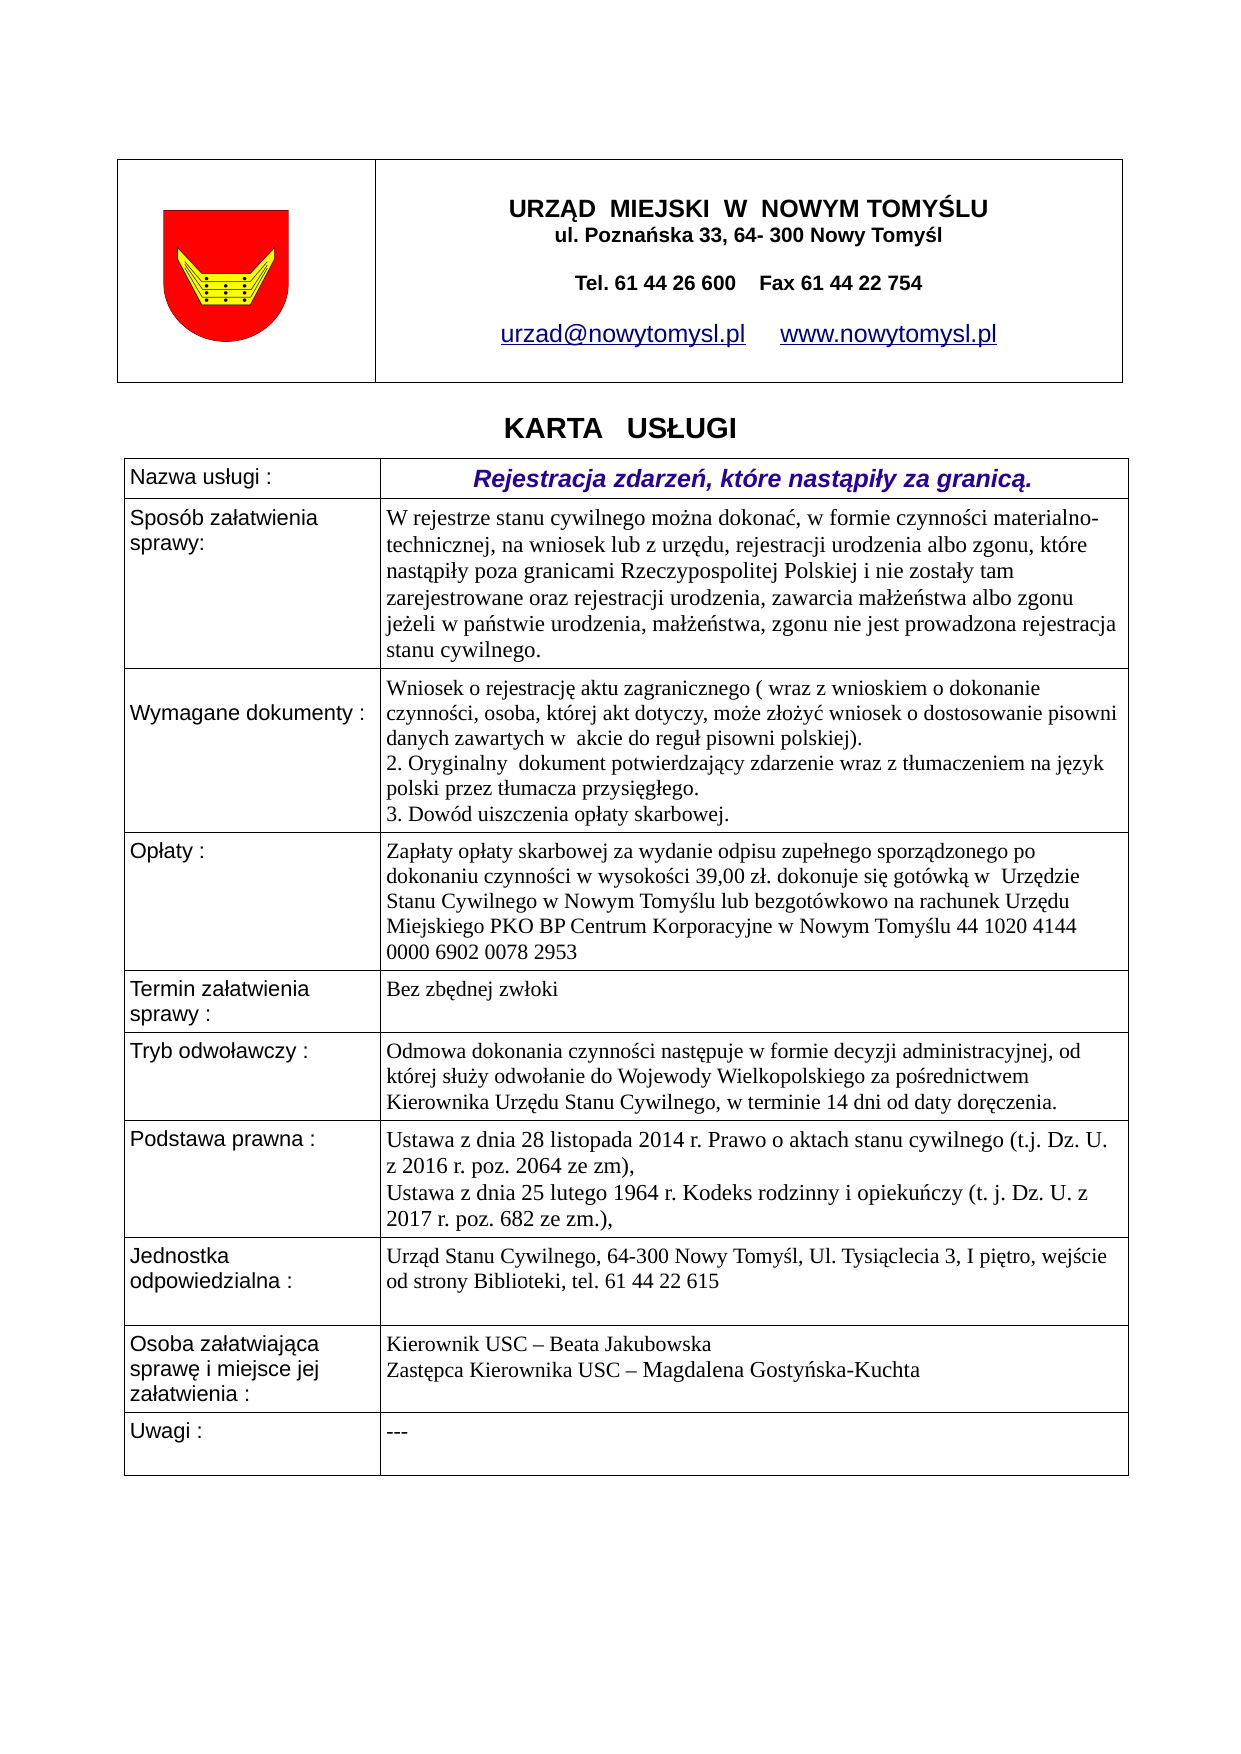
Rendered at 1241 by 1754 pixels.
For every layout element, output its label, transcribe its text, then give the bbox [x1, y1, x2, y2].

table_cell Sposób załatwienia sprawy: [125, 499, 380, 668]
table_cell Wymagane dokumenty : [125, 669, 380, 832]
table_header Nazwa usługi : [125, 459, 380, 498]
table_cell W rejestrze stanu cywilnego można dokonać, w formie czynności materialno-technicznej, na wniosek lub z urzędu, rejestracji urodzenia albo zgonu, które nastąpiły poza granicami Rzeczypospolitej Polskiej i nie zostały tam zarejestrowane oraz rejestracji urodzenia, zawarcia małżeństwa albo zgonu jeżeli w państwie urodzenia, małżeństwa, zgonu nie jest prowadzona rejestracja stanu cywilnego. [381, 499, 1128, 668]
table_cell Bez zbędnej zwłoki [381, 971, 1128, 1032]
table_header URZĄD MIEJSKI W NOWYM TOMYŚLU ul. Poznańska 33, 64- 300 Nowy Tomyśl Tel. 61 44 26 600 Fax 61 44 22 754 urzad@nowytomysl.pl www.nowytomysl.pl [376, 160, 1122, 382]
table_header Rejestracja zdarzeń, które nastąpiły za granicą. [381, 459, 1128, 498]
table_cell Jednostka odpowiedzialna : [125, 1238, 380, 1324]
table_cell Opłaty : [125, 833, 380, 969]
table_cell Tryb odwoławczy : [125, 1033, 380, 1119]
table_header [118, 160, 375, 382]
table_cell Urząd Stanu Cywilnego, 64-300 Nowy Tomyśl, Ul. Tysiąclecia 3, I piętro, wejście od strony Biblioteki, tel. 61 44 22 615 [381, 1238, 1128, 1324]
table_cell Kierownik USC – Beata Jakubowska Zastępca Kierownika USC – Magdalena Gostyńska-Kuchta [381, 1326, 1128, 1412]
text KARTA USŁUGI [118, 411, 1122, 445]
table_cell Zapłaty opłaty skarbowej za wydanie odpisu zupełnego sporządzonego po dokonaniu czynności w wysokości 39,00 zł. dokonuje się gotówką w Urzędzie Stanu Cywilnego w Nowym Tomyślu lub bezgotówkowo na rachunek Urzędu Miejskiego PKO BP Centrum Korporacyjne w Nowym Tomyślu 44 1020 4144 0000 6902 0078 2953 [381, 833, 1128, 969]
table_cell Odmowa dokonania czynności następuje w formie decyzji administracyjnej, od której służy odwołanie do Wojewody Wielkopolskiego za pośrednictwem Kierownika Urzędu Stanu Cywilnego, w terminie 14 dni od daty doręczenia. [381, 1033, 1128, 1119]
table_cell Wniosek o rejestrację aktu zagranicznego ( wraz z wnioskiem o dokonanie czynności, osoba, której akt dotyczy, może złożyć wniosek o dostosowanie pisowni danych zawartych w akcie do reguł pisowni polskiej). 2. Oryginalny dokument potwierdzający zdarzenie wraz z tłumaczeniem na język polski przez tłumacza przysięgłego. 3. Dowód uiszczenia opłaty skarbowej. [381, 669, 1128, 832]
table_cell Osoba załatwiająca sprawę i miejsce jej załatwienia : [125, 1326, 380, 1412]
table_cell Termin załatwienia sprawy : [125, 971, 380, 1032]
table_cell Podstawa prawna : [125, 1121, 380, 1237]
table_cell Ustawa z dnia 28 listopada 2014 r. Prawo o aktach stanu cywilnego (t.j. Dz. U. z 2016 r. poz. 2064 ze zm), Ustawa z dnia 25 lutego 1964 r. Kodeks rodzinny i opiekuńczy (t. j. Dz. U. z 2017 r. poz. 682 ze zm.), [381, 1121, 1128, 1237]
table_cell --- [381, 1413, 1128, 1474]
table_cell Uwagi : [125, 1413, 380, 1474]
